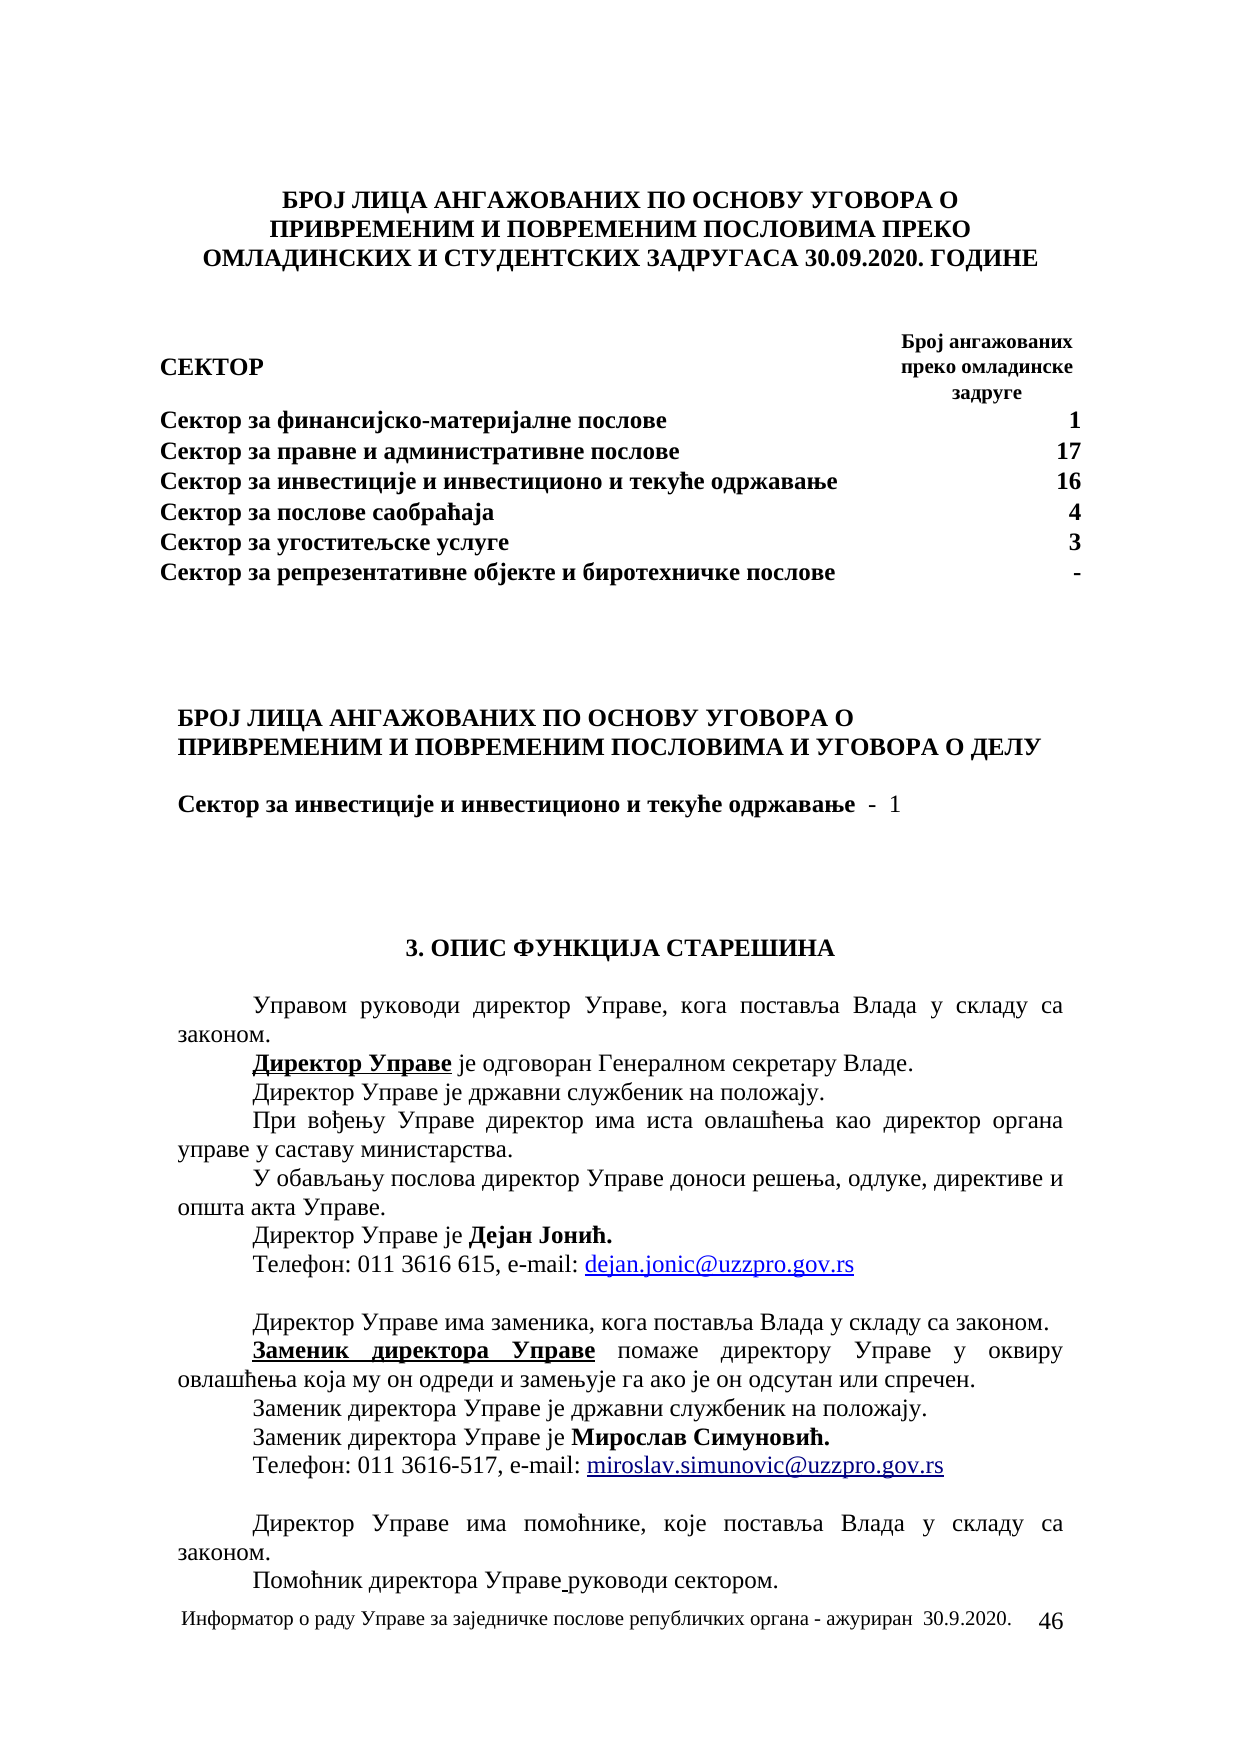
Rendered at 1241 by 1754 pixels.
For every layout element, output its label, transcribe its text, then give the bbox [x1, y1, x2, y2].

table_cell Сектор за послове саобраћаја [148, 497, 881, 527]
table_cell Сектор за финансијско-материјалне послове [148, 405, 881, 436]
table_cell Сектор за правне и административне послове [148, 436, 881, 466]
text БРОЈ ЛИЦА АНГАЖОВАНИХ ПО ОСНОВУ УГОВОРА О ПРИВРЕМЕНИМ И ПОВРЕМЕНИМ ПОСЛОВИМА И УГОВОРА О ДЕЛУ [177, 703, 1063, 760]
text Телефон: 011 3616-517, e-mail: miroslav.simunovic@uzzpro.gov.rs [177, 1450, 1063, 1479]
text При вођењу Управе директор има иста овлашћења као директор органа управе у саставу министарства. [177, 1105, 1063, 1163]
table_header СЕКТОР [148, 329, 881, 405]
table_cell Сектор за репрезентативне објекте и биротехничке послове [148, 558, 881, 588]
text Сектор за инвестиције и инвестиционо и текуће одржавање - 1 [177, 789, 1063, 818]
table_cell - [881, 558, 1092, 588]
table_cell 1 [881, 405, 1092, 436]
text Директор Управе је државни службеник на положају. [177, 1077, 1063, 1105]
table_header Број ангажованих преко омладинске задруге [881, 329, 1092, 405]
text Директор Управе је одговоран Генералном секретару Владе. [177, 1048, 1063, 1077]
text БРОЈ ЛИЦА АНГАЖОВАНИХ ПО ОСНОВУ УГОВОРА О ПРИВРЕМЕНИМ И ПОВРЕМЕНИМ ПОСЛОВИМА ПРЕКО ОМЛАДИНСКИХ И СТУДЕНТСКИХ ЗАДРУГАСА 30.09.2020. ГОДИНЕ [177, 185, 1063, 272]
table_cell 4 [881, 497, 1092, 527]
table_cell 3 [881, 527, 1092, 557]
table_cell Сектор за инвестиције и инвестиционо и текуће одржавање [148, 466, 881, 497]
text Заменик директора Управе је државни службеник на положају. [177, 1393, 1063, 1422]
text Заменик директора Управе је Мирослав Симуновић. [177, 1422, 1063, 1450]
text Управом руководи директор Управе, кога поставља Влада у складу са законом. [177, 990, 1063, 1048]
text Директор Управе је Дејан Јонић. [177, 1220, 1063, 1249]
table_cell 17 [881, 436, 1092, 466]
table_cell Сектор за угоститељске услуге [148, 527, 881, 557]
text Директор Управе има заменика, кога поставља Влада у складу са законом. [177, 1307, 1063, 1335]
text Помоћник директора Управе руководи сектором. [177, 1565, 1063, 1594]
text Заменик директора Управе помаже директору Управе у оквиру овлашћења која му он одреди и замењује га ако је он одсутан или спречен. [177, 1335, 1063, 1393]
table_cell 16 [881, 466, 1092, 497]
text 3. ОПИС ФУНКЦИЈА СТАРЕШИНА [177, 933, 1063, 962]
text У обављању послова директор Управе доноси решења, одлуке, директиве и општа акта Управе. [177, 1163, 1063, 1220]
text Директор Управе има помоћнике, које поставља Влада у складу са законом. [177, 1508, 1063, 1565]
text Телефон: 011 3616 615, e-mail: dejan.jonic@uzzpro.gov.rs [177, 1249, 1063, 1278]
